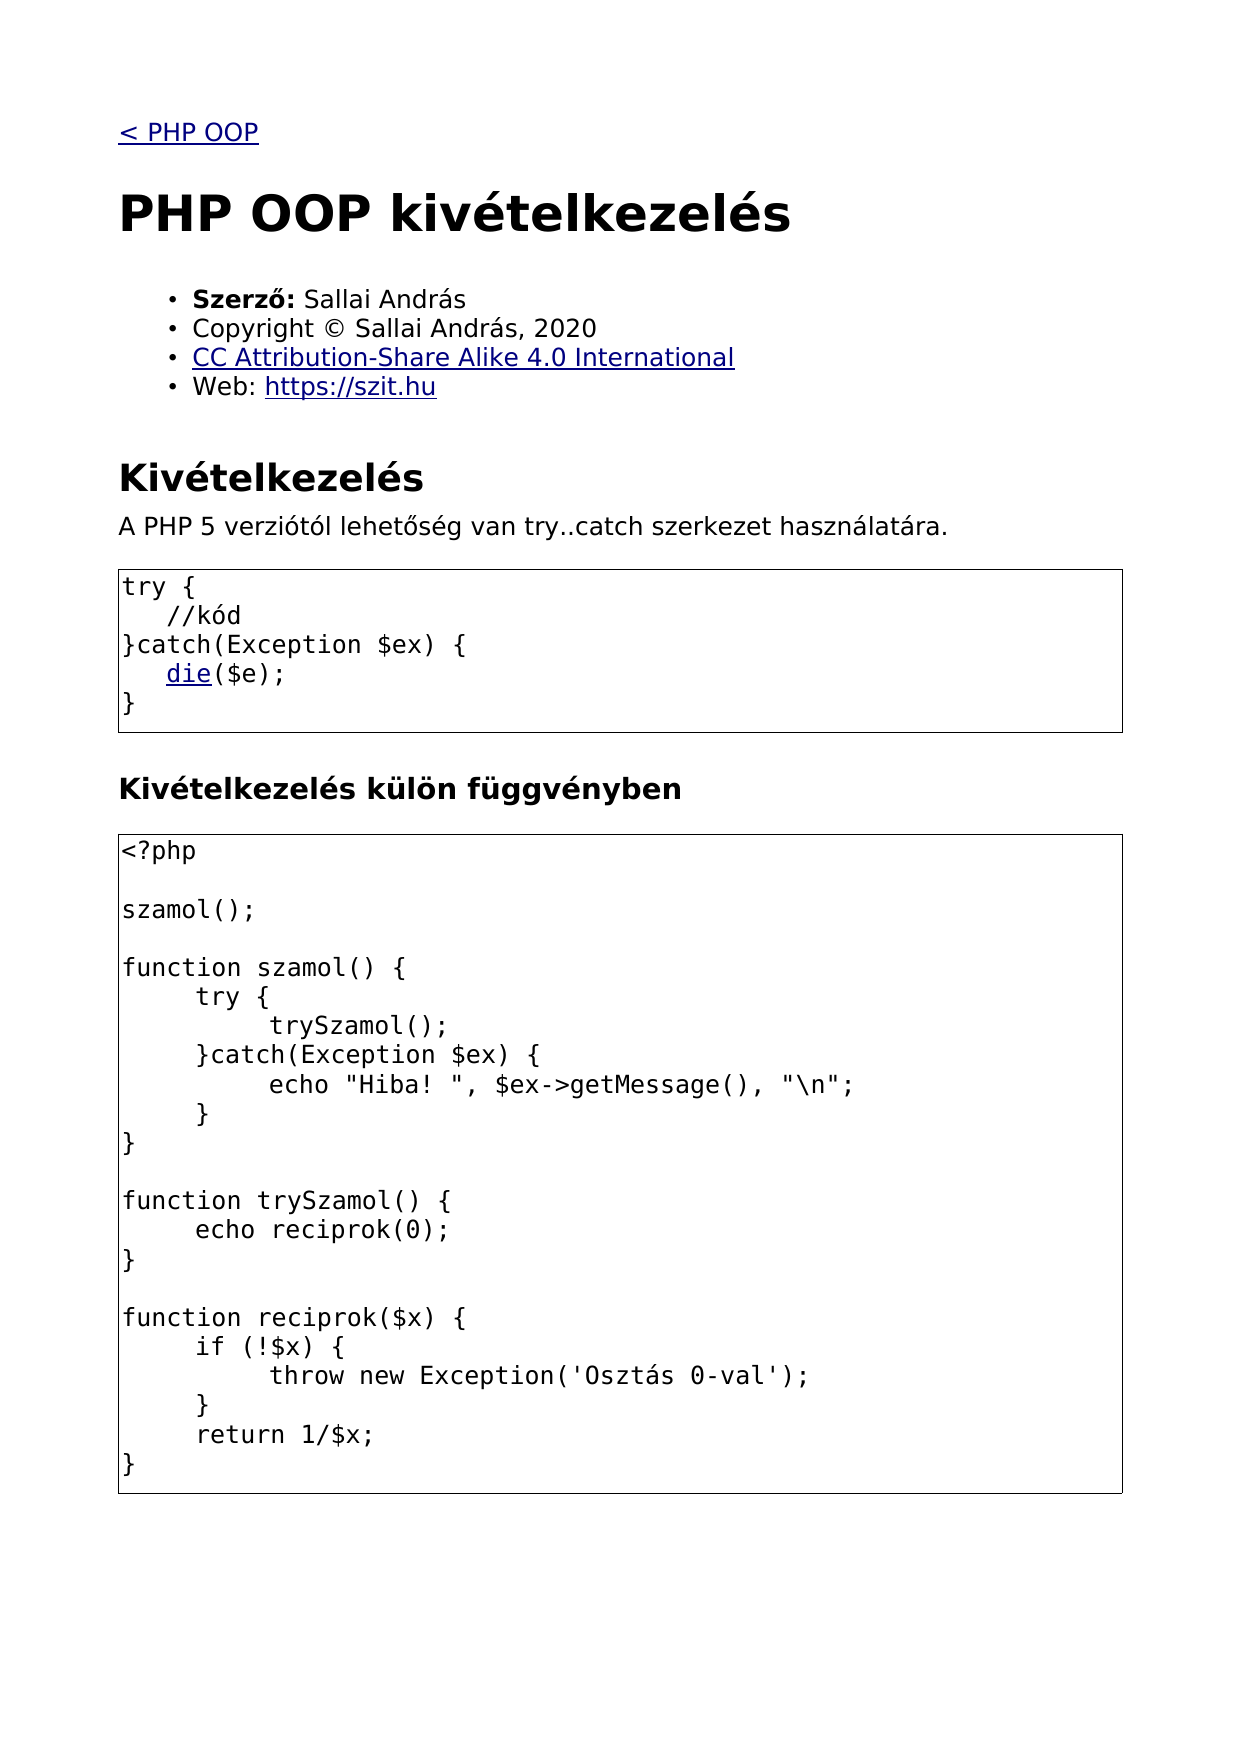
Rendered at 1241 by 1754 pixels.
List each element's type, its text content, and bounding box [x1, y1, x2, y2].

text A PHP 5 verziótól lehetőség van try..catch szerkezet használatára. [118, 512, 1122, 541]
list Szerző: Sallai András [177, 285, 1122, 314]
list CC Attribution-Share Alike 4.0 International [177, 343, 1122, 372]
list Copyright © Sallai András, 2020 [177, 314, 1122, 343]
table_header <?php szamol(); function szamol() { try { trySzamol(); }catch(Exception $ex) { echo "Hiba! ", $ex->getMessage(), "\n"; } } function trySzamol() { echo reciprok(0); } function reciprok($x) { if (!$x) { throw new Exception('Osztás 0-val'); } return 1/$x; } [119, 835, 1122, 1493]
subtitle PHP OOP kivételkezelés [118, 185, 1122, 243]
subtitle Kivételkezelés külön függvényben [118, 772, 1122, 806]
list Web: https://szit.hu [177, 372, 1122, 402]
subtitle Kivételkezelés [118, 456, 1122, 500]
text < PHP OOP [118, 118, 1122, 147]
table_header try { //kód }catch(Exception $ex) { die($e); } [119, 570, 1122, 732]
